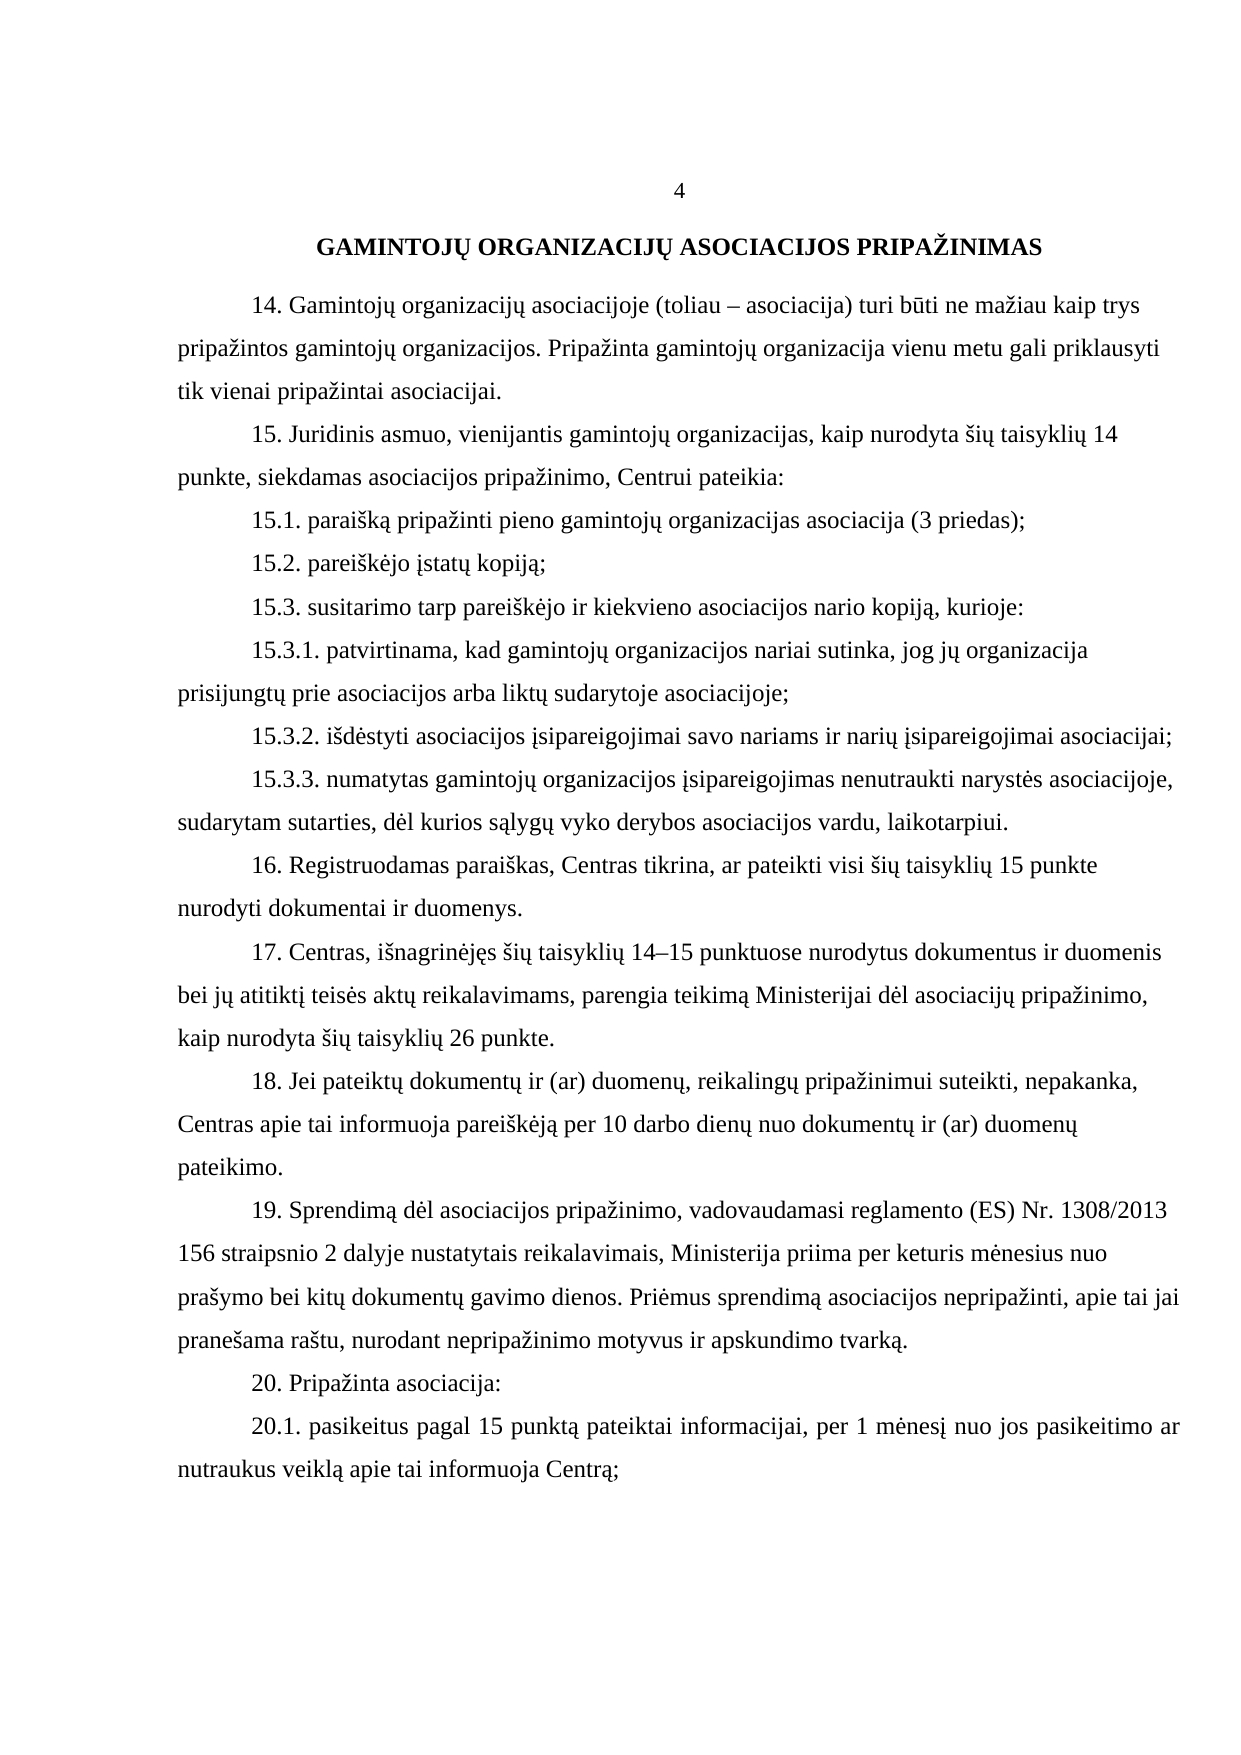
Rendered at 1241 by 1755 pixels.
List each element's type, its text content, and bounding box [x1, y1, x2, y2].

text 15.3.2. išdėstyti asociacijos įsipareigojimai savo nariams ir narių įsipareigojimai asociacijai; [177, 721, 1181, 750]
text GAMINTOJŲ ORGANIZACIJŲ ASOCIACIJOS PRIPAŽINIMAS [177, 232, 1181, 261]
text 18. Jei pateiktų dokumentų ir (ar) duomenų, reikalingų pripažinimui suteikti, nepakanka, Centras apie tai informuoja pareiškėją per 10 darbo dienų nuo dokumentų ir (ar) duomenų pateikimo. [177, 1066, 1181, 1181]
text 20. Pripažinta asociacija: [177, 1368, 1181, 1397]
text 16. Registruodamas paraiškas, Centras tikrina, ar pateikti visi šių taisyklių 15 punkte nurodyti dokumentai ir duomenys. [177, 850, 1181, 922]
text 20.1. pasikeitus pagal 15 punktą pateiktai informacijai, per 1 mėnesį nuo jos pasikeitimo ar nutraukus veiklą apie tai informuoja Centrą; [177, 1411, 1181, 1483]
text 15.3.3. numatytas gamintojų organizacijos įsipareigojimas nenutraukti narystės asociacijoje, sudarytam sutarties, dėl kurios sąlygų vyko derybos asociacijos vardu, laikotarpiui. [177, 764, 1181, 836]
text 19. Sprendimą dėl asociacijos pripažinimo, vadovaudamasi reglamento (ES) Nr. 1308/2013 156 straipsnio 2 dalyje nustatytais reikalavimais, Ministerija priima per keturis mėnesius nuo prašymo bei kitų dokumentų gavimo dienos. Priėmus sprendimą asociacijos nepripažinti, apie tai jai pranešama raštu, nurodant nepripažinimo motyvus ir apskundimo tvarką. [177, 1195, 1181, 1353]
text 14. Gamintojų organizacijų asociacijoje (toliau – asociacija) turi būti ne mažiau kaip trys pripažintos gamintojų organizacijos. Pripažinta gamintojų organizacija vienu metu gali priklausyti tik vienai pripažintai asociacijai. [177, 290, 1181, 405]
text 17. Centras, išnagrinėjęs šių taisyklių 14–15 punktuose nurodytus dokumentus ir duomenis bei jų atitiktį teisės aktų reikalavimams, parengia teikimą Ministerijai dėl asociacijų pripažinimo, kaip nurodyta šių taisyklių 26 punkte. [177, 937, 1181, 1052]
text 15.1. paraišką pripažinti pieno gamintojų organizacijas asociacija (3 priedas); [177, 505, 1181, 534]
text 15. Juridinis asmuo, vienijantis gamintojų organizacijas, kaip nurodyta šių taisyklių 14 punkte, siekdamas asociacijos pripažinimo, Centrui pateikia: [177, 419, 1181, 491]
text 15.3.1. patvirtinama, kad gamintojų organizacijos nariai sutinka, jog jų organizacija prisijungtų prie asociacijos arba liktų sudarytoje asociacijoje; [177, 635, 1181, 707]
text 15.3. susitarimo tarp pareiškėjo ir kiekvieno asociacijos nario kopiją, kurioje: [177, 592, 1181, 620]
text 15.2. pareiškėjo įstatų kopiją; [177, 548, 1181, 577]
